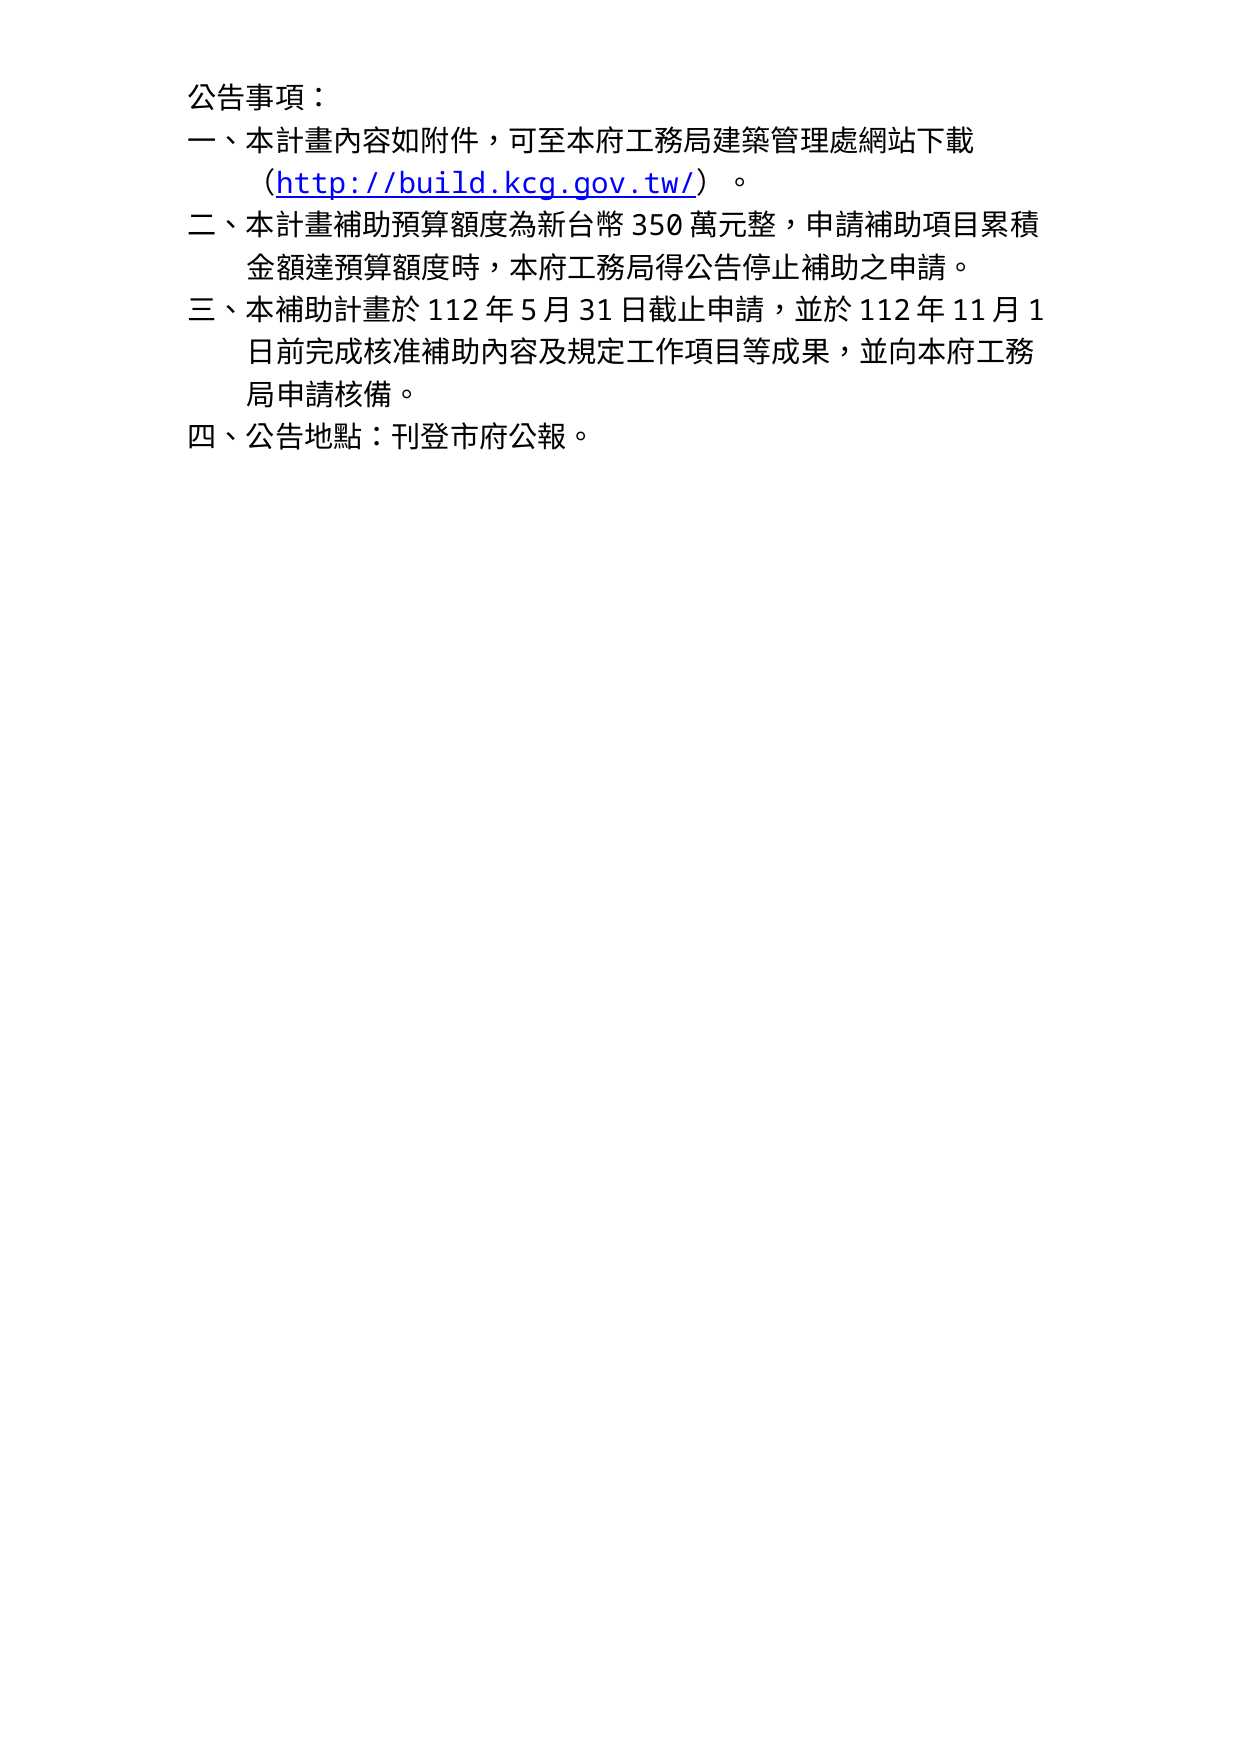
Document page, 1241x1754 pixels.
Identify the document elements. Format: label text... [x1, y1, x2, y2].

text 公告事項： [187, 75, 1053, 117]
text 一、本計畫內容如附件，可至本府工務局建築管理處網站下載（http://build.kcg.gov.tw/）。 [187, 117, 1053, 202]
text 二、本計畫補助預算額度為新台幣350萬元整，申請補助項目累積金額達預算額度時，本府工務局得公告停止補助之申請。 [187, 202, 1053, 287]
text 三、本補助計畫於112年5月31日截止申請，並於112年11月1日前完成核准補助內容及規定工作項目等成果，並向本府工務局申請核備。 [187, 287, 1053, 414]
text 四、公告地點：刊登市府公報。 [187, 414, 1053, 456]
